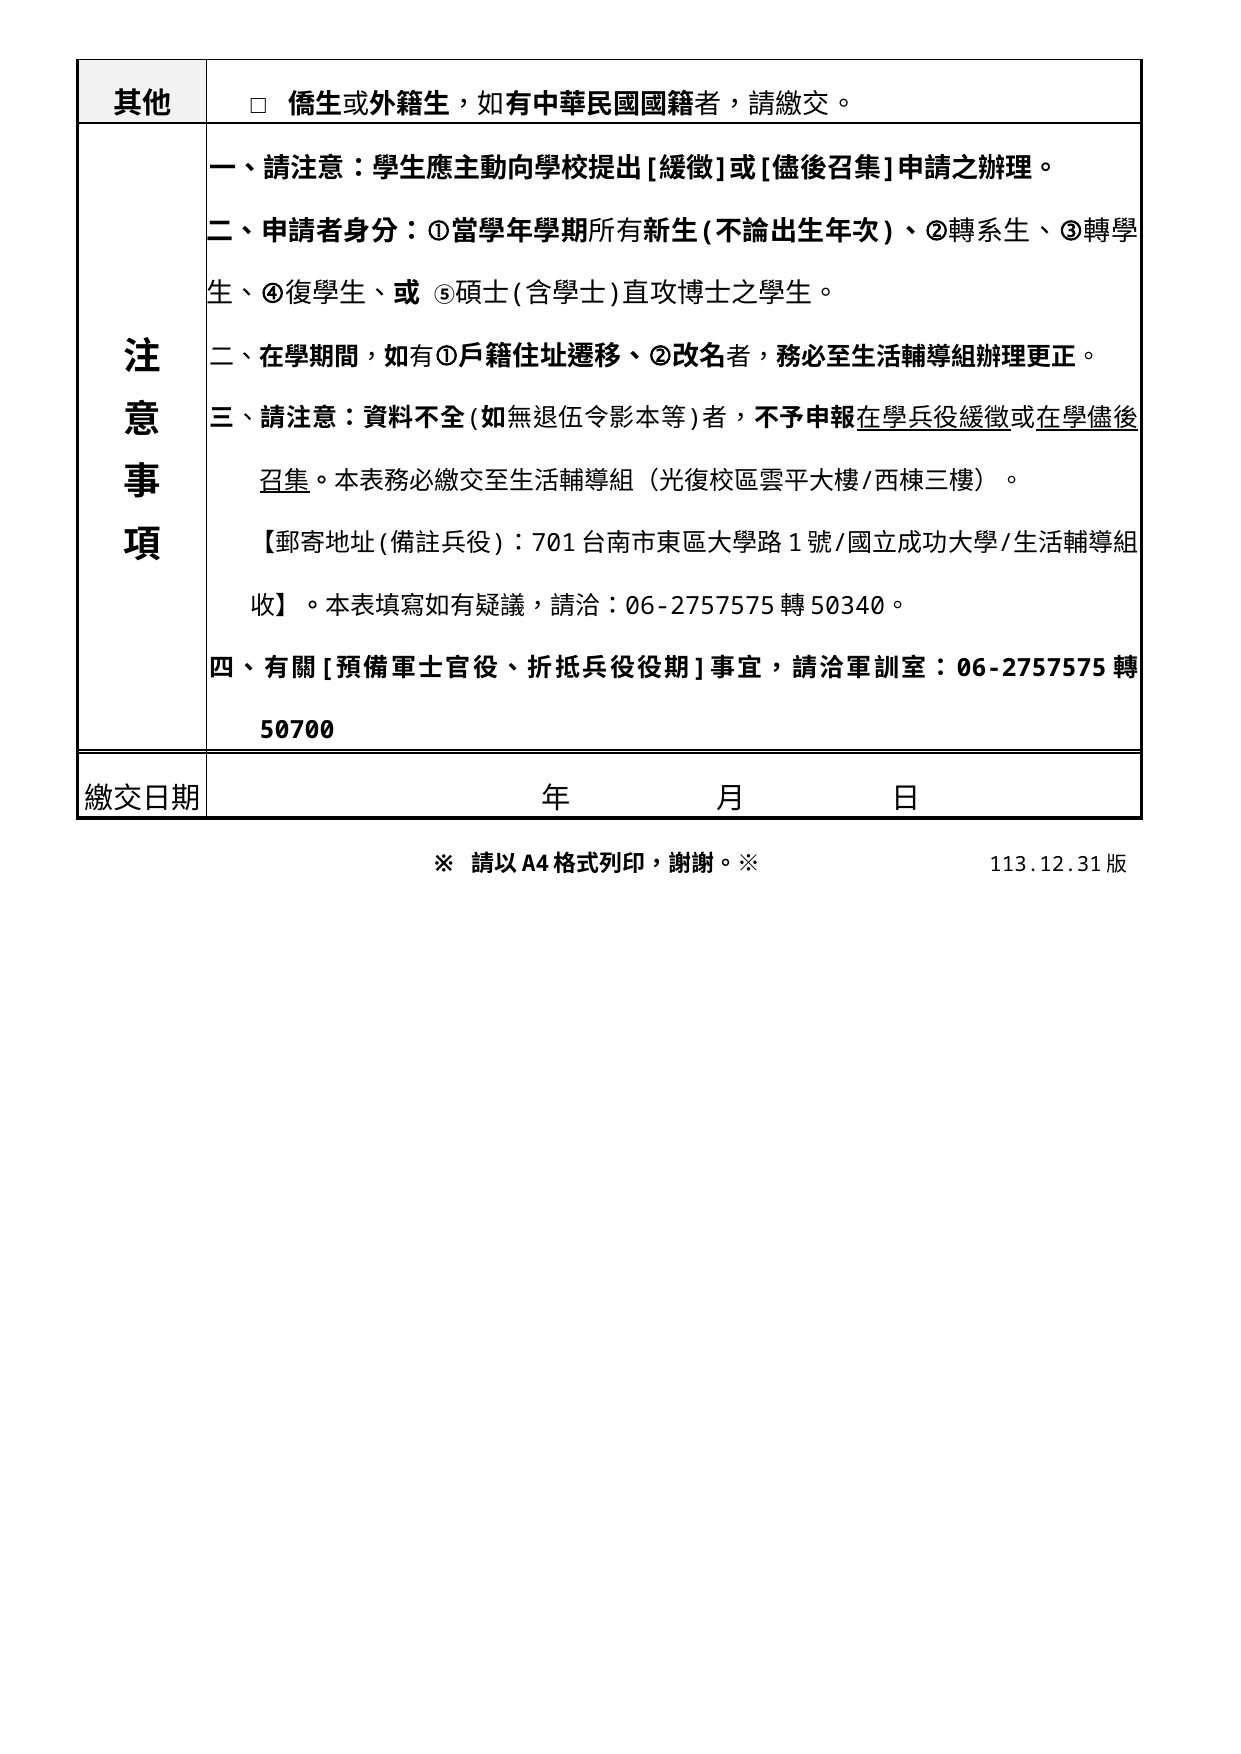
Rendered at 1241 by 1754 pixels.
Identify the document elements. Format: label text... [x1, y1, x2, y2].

text ※ 請以A4格式列印，謝謝。※ 113.12.31版 [75, 819, 1165, 882]
table_cell 其他 [79, 60, 206, 122]
table_cell 注 意 事 項 [79, 124, 206, 749]
table_cell 年 月 日 [207, 754, 1140, 816]
table_cell 一、請注意：學生應主動向學校提出[緩徵]或[儘後召集]申請之辦理。 二、申請者身分：當學年學期所有新生(不論出生年次)、轉系生、轉學生、復學生、或 ⑤碩士(含學士)直攻博士之學生。 二、在學期間，如有戶籍住址遷移、改名者，務必至生活輔導組辦理更正。 三、請注意：資料不全(如無退伍令影本等)者，不予申報在學兵役緩徵或在學儘後召集。本表務必繳交至生活輔導組（光復校區雲平大樓/西棟三樓）。 【郵寄地址(備註兵役)：701台南市東區大學路1號/國立成功大學/生活輔導組收】。本表填寫如有疑議，請洽：06-2757575轉50340。 四、有關[預備軍士官役、折抵兵役役期]事宜，請洽軍訓室：06-2757575轉50700 [207, 124, 1140, 749]
table_cell 僑生或外籍生，如有中華民國國籍者，請繳交。 [207, 60, 1140, 122]
table_cell 繳交日期 [79, 754, 206, 816]
